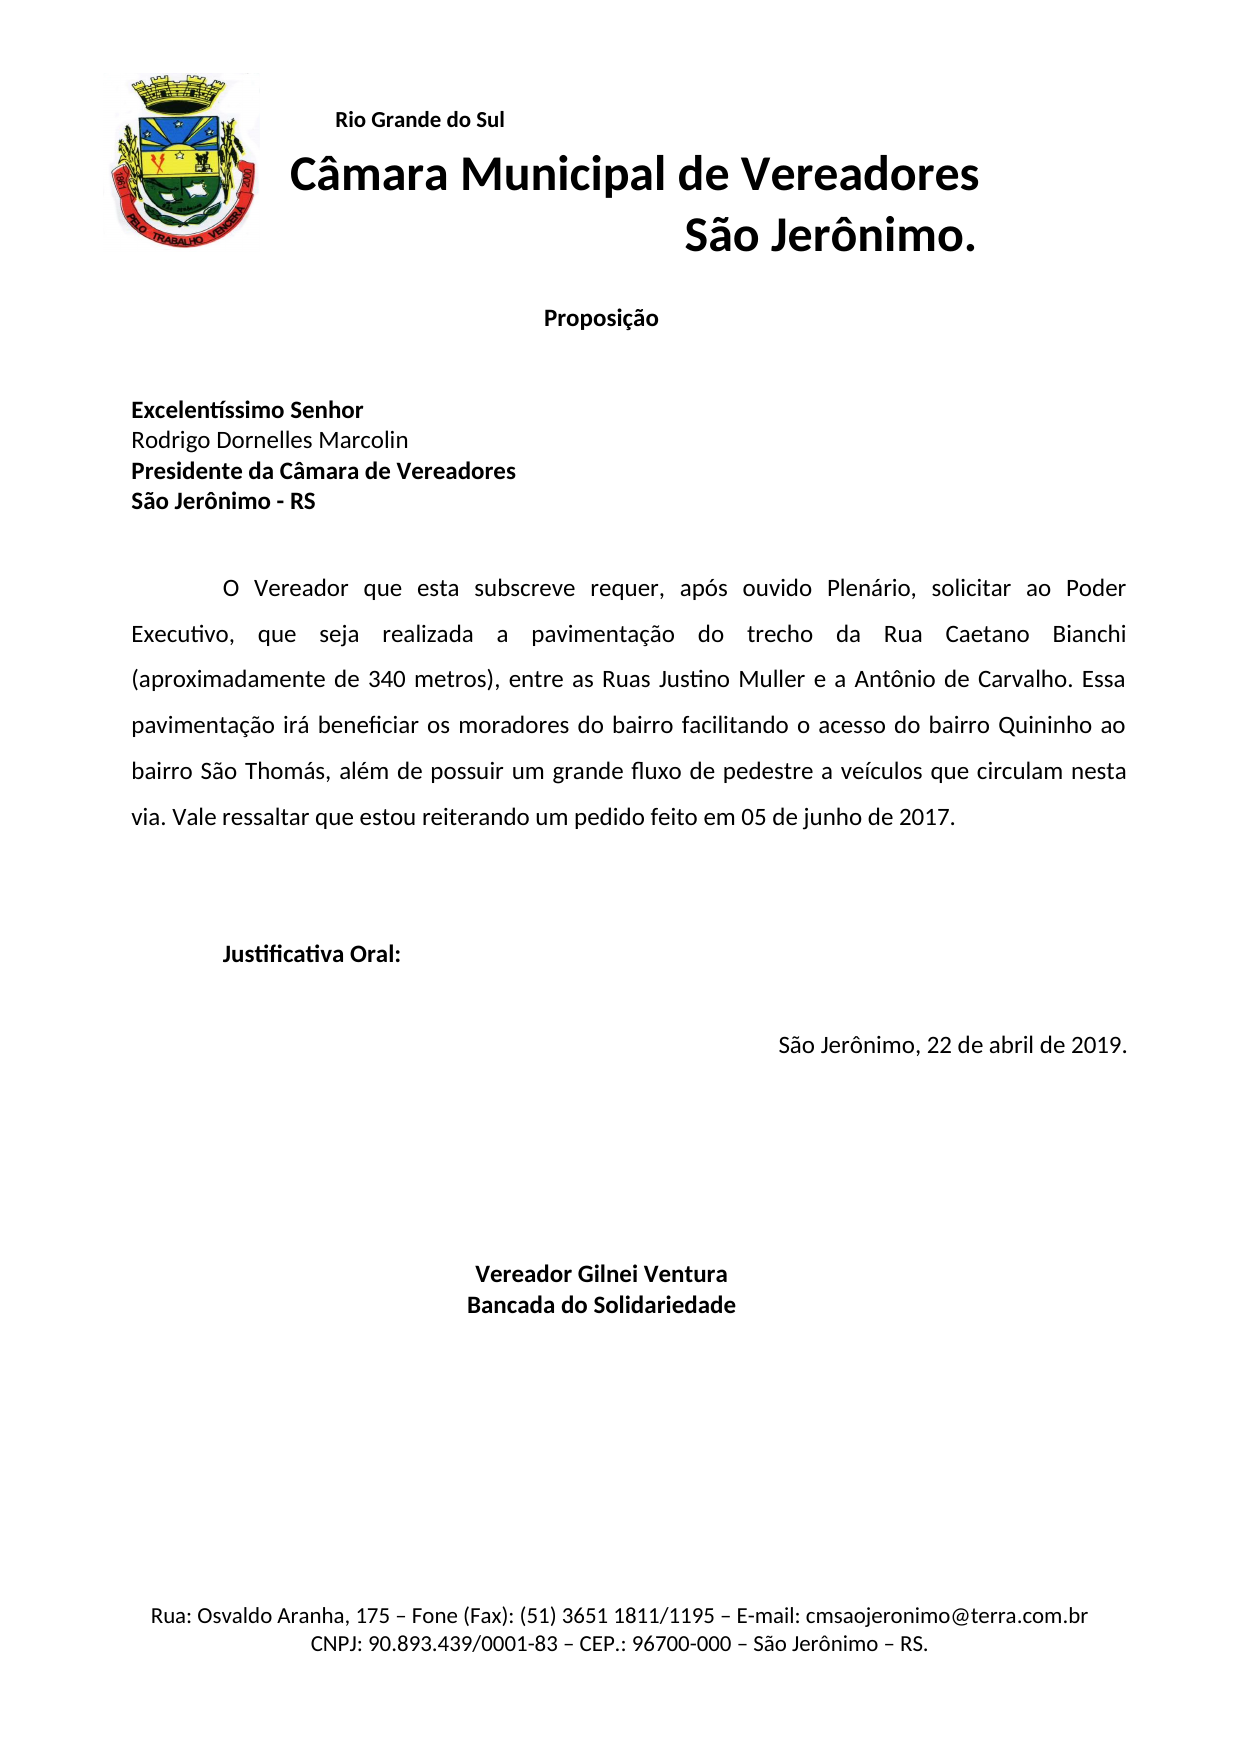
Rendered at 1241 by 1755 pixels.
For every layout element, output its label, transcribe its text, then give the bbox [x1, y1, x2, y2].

text Presidente da Câmara de Vereadores [131, 455, 1128, 486]
text São Jerônimo, 22 de abril de 2019. [75, 1029, 1128, 1060]
text Bancada do Solidariedade [75, 1289, 1128, 1319]
text Proposição [75, 302, 1128, 333]
text O Vereador que esta subscreve requer, após ouvido Plenário, solicitar ao Poder Executivo, que seja realizada a pavimentação do trecho da Rua Caetano Bianchi (aproximadamente de 340 metros), entre as Ruas Justino Muller e a Antônio de Carvalho. Essa pavimentação irá beneficiar os moradores do bairro facilitando o acesso do bairro Quininho ao bairro São Thomás, além de possuir um grande fluxo de pedestre a veículos que circulam nesta via. Vale ressaltar que estou reiterando um pedido feito em 05 de junho de 2017. [131, 572, 1128, 831]
text Rodrigo Dornelles Marcolin [131, 424, 1128, 455]
text São Jerônimo - RS [131, 486, 1128, 516]
text Vereador Gilnei Ventura [75, 1258, 1128, 1289]
text Excelentíssimo Senhor [131, 394, 1128, 424]
text Justificativa Oral: [131, 938, 1128, 968]
